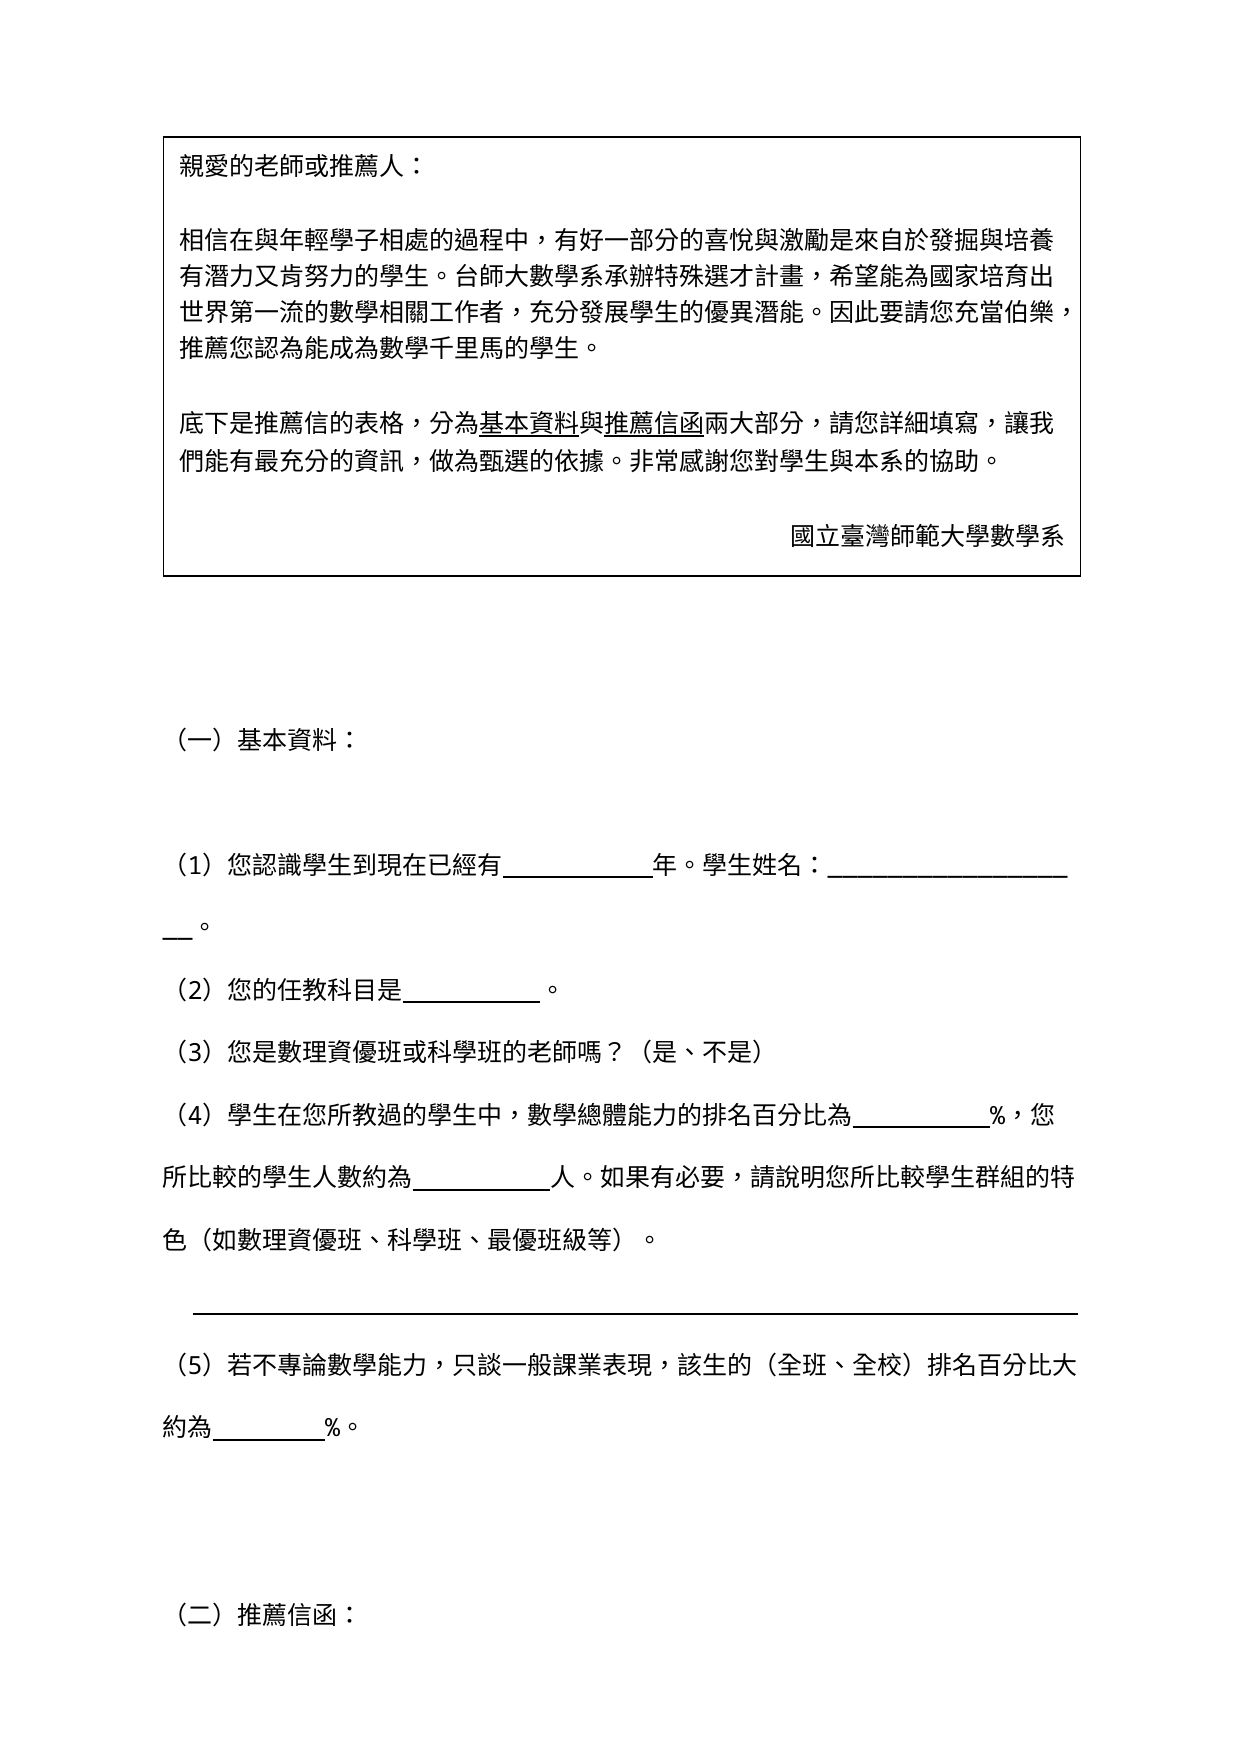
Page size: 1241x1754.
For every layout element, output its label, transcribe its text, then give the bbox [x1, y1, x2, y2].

text （二）推薦信函： [162, 1572, 1078, 1634]
text （3）您是數理資優班或科學班的老師嗎？（是、不是） [162, 1009, 1078, 1072]
text 國立臺灣師範大學數學系 [179, 515, 1065, 553]
text 相信在與年輕學子相處的過程中，有好一部分的喜悅與激勵是來自於發掘與培養有潛力又肯努力的學生。台師大數學系承辦特殊選才計畫，希望能為國家培育出世界第一流的數學相關工作者，充分發展學生的優異潛能。因此要請您充當伯樂，推薦您認為能成為數學千里馬的學生。 [179, 220, 1065, 365]
text （一）基本資料： [162, 697, 1078, 759]
text （5）若不專論數學能力，只談一般課業表現，該生的（全班、全校）排名百分比大約為 %。 [162, 1322, 1078, 1447]
text （2）您的任教科目是 。 [162, 947, 1078, 1009]
text 親愛的老師或推薦人： [179, 145, 1065, 183]
text 底下是推薦信的表格，分為基本資料與推薦信函兩大部分，請您詳細填寫，讓我們能有最充分的資訊，做為甄選的依據。非常感謝您對學生與本系的協助。 [179, 403, 1065, 478]
text （1）您認識學生到現在已經有 年。學生姓名：__________________。 [162, 822, 1078, 947]
text （4）學生在您所教過的學生中，數學總體能力的排名百分比為 %，您所比較的學生人數約為 人。如果有必要，請說明您所比較學生群組的特色（如數理資優班、科學班、最優班級等）。 [162, 1072, 1078, 1259]
